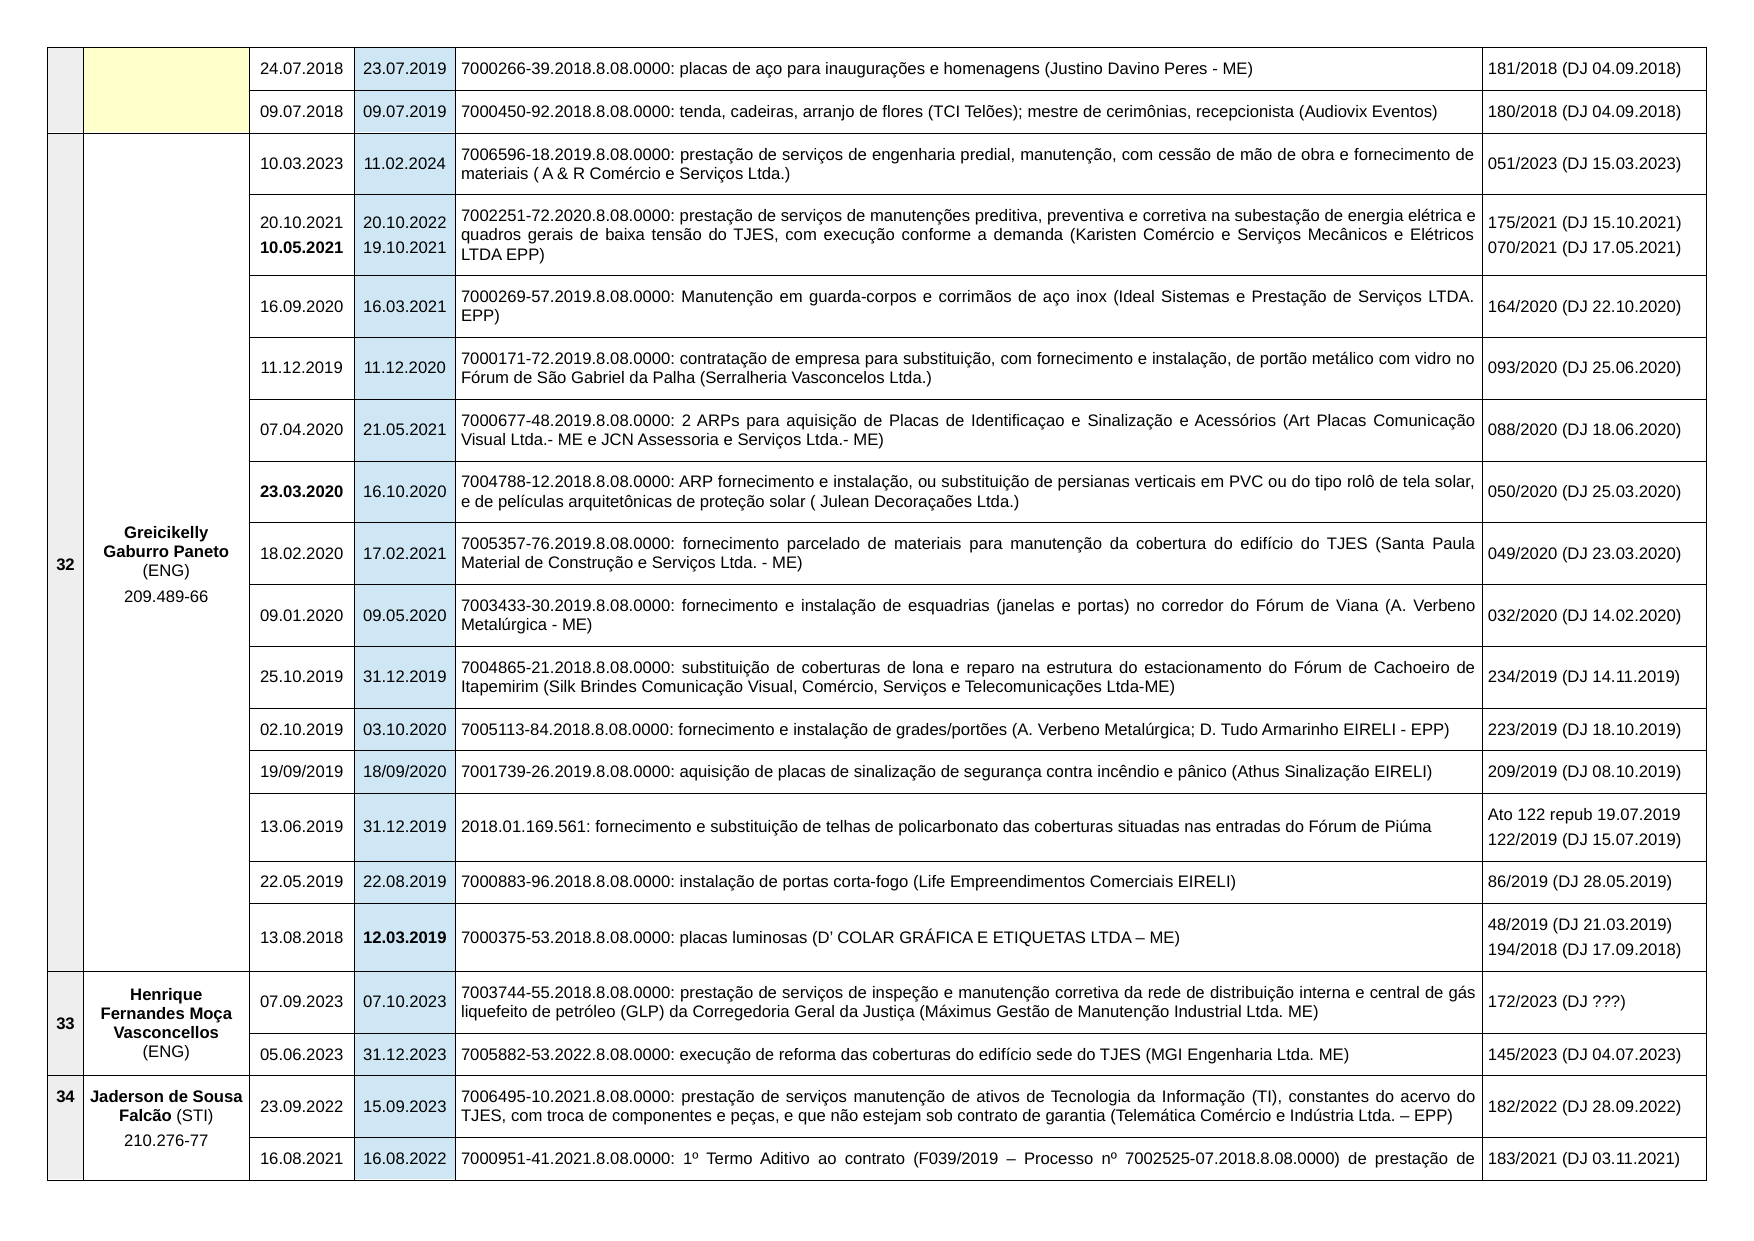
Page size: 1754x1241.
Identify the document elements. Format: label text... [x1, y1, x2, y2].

table_cell 7000951-41.2021.8.08.0000: 1º Termo Aditivo ao contrato (F039/2019 – Processo nº 7002525-07.2018.8.08.0000) de prestação de [456, 1138, 1482, 1179]
table_cell 145/2023 (DJ 04.07.2023) [1483, 1034, 1706, 1075]
table_cell 13.06.2019 [250, 794, 354, 861]
table_cell 31.12.2019 [355, 647, 455, 708]
table_cell Greicikelly Gaburro Paneto (ENG) 209.489-66 [84, 134, 249, 971]
table_cell 32 [48, 134, 83, 971]
table_cell 25.10.2019 [250, 647, 354, 708]
table_cell 7005882-53.2022.8.08.0000: execução de reforma das coberturas do edifício sede do TJES (MGI Engenharia Ltda. ME) [456, 1034, 1482, 1075]
table_cell 182/2022 (DJ 28.09.2022) [1483, 1076, 1706, 1137]
table_cell 181/2018 (DJ 04.09.2018) [1483, 48, 1706, 90]
table_cell 19/09/2019 [250, 751, 354, 793]
table_cell 24.07.2018 [250, 48, 354, 90]
table_cell 22.05.2019 [250, 862, 354, 903]
table_cell 23.07.2019 [355, 48, 455, 90]
table_cell 11.12.2020 [355, 338, 455, 399]
table_cell 7002251-72.2020.8.08.0000: prestação de serviços de manutenções preditiva, preventiva e corretiva na subestação de energia elétrica e quadros gerais de baixa tensão do TJES, com execução conforme a demanda (Karisten Comércio e Serviços Mecânicos e Elétricos LTDA EPP) [456, 195, 1482, 275]
table_cell 16.03.2021 [355, 276, 455, 337]
table_cell 051/2023 (DJ 15.03.2023) [1483, 134, 1706, 194]
table_cell 07.04.2020 [250, 400, 354, 461]
table_cell 093/2020 (DJ 25.06.2020) [1483, 338, 1706, 399]
table_cell 050/2020 (DJ 25.03.2020) [1483, 462, 1706, 522]
table_cell 7003433-30.2019.8.08.0000: fornecimento e instalação de esquadrias (janelas e portas) no corredor do Fórum de Viana (A. Verbeno Metalúrgica - ME) [456, 585, 1482, 646]
table_cell 18/09/2020 [355, 751, 455, 793]
table_cell 23.09.2022 [250, 1076, 354, 1137]
table_cell 172/2023 (DJ ???) [1483, 972, 1706, 1033]
table_cell 09.01.2020 [250, 585, 354, 646]
table_cell 10.03.2023 [250, 134, 354, 194]
table_cell [84, 48, 249, 132]
table_cell 183/2021 (DJ 03.11.2021) [1483, 1138, 1706, 1179]
table_cell 11.02.2024 [355, 134, 455, 194]
table_cell 088/2020 (DJ 18.06.2020) [1483, 400, 1706, 461]
table_cell 34 [48, 1076, 83, 1179]
table_cell 31.12.2023 [355, 1034, 455, 1075]
table_cell 7001739-26.2019.8.08.0000: aquisição de placas de sinalização de segurança contra incêndio e pânico (Athus Sinalização EIRELI) [456, 751, 1482, 793]
table_cell 7006495-10.2021.8.08.0000: prestação de serviços manutenção de ativos de Tecnologia da Informação (TI), constantes do acervo do TJES, com troca de componentes e peças, e que não estejam sob contrato de garantia (Telemática Comércio e Indústria Ltda. – EPP) [456, 1076, 1482, 1137]
table_cell 05.06.2023 [250, 1034, 354, 1075]
table_cell 09.07.2018 [250, 91, 354, 132]
table_cell 175/2021 (DJ 15.10.2021) 070/2021 (DJ 17.05.2021) [1483, 195, 1706, 275]
table_cell 48/2019 (DJ 21.03.2019) 194/2018 (DJ 17.09.2018) [1483, 904, 1706, 971]
table_cell 13.08.2018 [250, 904, 354, 971]
table_cell 33 [48, 972, 83, 1075]
table_cell Jaderson de Sousa Falcão (STI) 210.276-77 [84, 1076, 249, 1179]
table_cell 164/2020 (DJ 22.10.2020) [1483, 276, 1706, 337]
table_cell 07.10.2023 [355, 972, 455, 1033]
table_cell 7000375-53.2018.8.08.0000: placas luminosas (D’ COLAR GRÁFICA E ETIQUETAS LTDA – ME) [456, 904, 1482, 971]
table_cell 21.05.2021 [355, 400, 455, 461]
table_cell 180/2018 (DJ 04.09.2018) [1483, 91, 1706, 132]
table_cell 23.03.2020 [250, 462, 354, 522]
table_cell [48, 48, 83, 132]
table_cell 86/2019 (DJ 28.05.2019) [1483, 862, 1706, 903]
table_cell 18.02.2020 [250, 523, 354, 584]
table_cell 12.03.2019 [355, 904, 455, 971]
table_cell 02.10.2019 [250, 709, 354, 750]
table_cell 7006596-18.2019.8.08.0000: prestação de serviços de engenharia predial, manutenção, com cessão de mão de obra e fornecimento de materiais ( A & R Comércio e Serviços Ltda.) [456, 134, 1482, 194]
table_cell 17.02.2021 [355, 523, 455, 584]
table_cell 2018.01.169.561: fornecimento e substituição de telhas de policarbonato das coberturas situadas nas entradas do Fórum de Piúma [456, 794, 1482, 861]
table_cell 7000677-48.2019.8.08.0000: 2 ARPs para aquisição de Placas de Identificaçao e Sinalização e Acessórios (Art Placas Comunicação Visual Ltda.- ME e JCN Assessoria e Serviços Ltda.- ME) [456, 400, 1482, 461]
table_cell 11.12.2019 [250, 338, 354, 399]
table_cell 7003744-55.2018.8.08.0000: prestação de serviços de inspeção e manutenção corretiva da rede de distribuição interna e central de gás liquefeito de petróleo (GLP) da Corregedoria Geral da Justiça (Máximus Gestão de Manutenção Industrial Ltda. ME) [456, 972, 1482, 1033]
table_cell 09.05.2020 [355, 585, 455, 646]
table_cell 7000269-57.2019.8.08.0000: Manutenção em guarda-corpos e corrimãos de aço inox (Ideal Sistemas e Prestação de Serviços LTDA. EPP) [456, 276, 1482, 337]
table_cell 16.08.2022 [355, 1138, 455, 1179]
table_cell 7004865-21.2018.8.08.0000: substituição de coberturas de lona e reparo na estrutura do estacionamento do Fórum de Cachoeiro de Itapemirim (Silk Brindes Comunicação Visual, Comércio, Serviços e Telecomunicações Ltda-ME) [456, 647, 1482, 708]
table_cell 16.08.2021 [250, 1138, 354, 1179]
table_cell 209/2019 (DJ 08.10.2019) [1483, 751, 1706, 793]
table_cell 7004788-12.2018.8.08.0000: ARP fornecimento e instalação, ou substituição de persianas verticais em PVC ou do tipo rolô de tela solar, e de películas arquitetônicas de proteção solar ( Julean Decoraçaões Ltda.) [456, 462, 1482, 522]
table_cell 7000883-96.2018.8.08.0000: instalação de portas corta-fogo (Life Empreendimentos Comerciais EIRELI) [456, 862, 1482, 903]
table_cell 20.10.2022 19.10.2021 [355, 195, 455, 275]
table_cell 7000266-39.2018.8.08.0000: placas de aço para inaugurações e homenagens (Justino Davino Peres - ME) [456, 48, 1482, 90]
table_cell Ato 122 repub 19.07.2019 122/2019 (DJ 15.07.2019) [1483, 794, 1706, 861]
table_cell 049/2020 (DJ 23.03.2020) [1483, 523, 1706, 584]
table_cell 09.07.2019 [355, 91, 455, 132]
table_cell 03.10.2020 [355, 709, 455, 750]
table_cell 032/2020 (DJ 14.02.2020) [1483, 585, 1706, 646]
table_cell 7005113-84.2018.8.08.0000: fornecimento e instalação de grades/portões (A. Verbeno Metalúrgica; D. Tudo Armarinho EIRELI - EPP) [456, 709, 1482, 750]
table_cell 07.09.2023 [250, 972, 354, 1033]
table_cell 7000450-92.2018.8.08.0000: tenda, cadeiras, arranjo de flores (TCI Telões); mestre de cerimônias, recepcionista (Audiovix Eventos) [456, 91, 1482, 132]
table_cell Henrique Fernandes Moça Vasconcellos (ENG) [84, 972, 249, 1075]
table_cell 7000171-72.2019.8.08.0000: contratação de empresa para substituição, com fornecimento e instalação, de portão metálico com vidro no Fórum de São Gabriel da Palha (Serralheria Vasconcelos Ltda.) [456, 338, 1482, 399]
table_cell 20.10.2021 10.05.2021 [250, 195, 354, 275]
table_cell 16.09.2020 [250, 276, 354, 337]
table_cell 223/2019 (DJ 18.10.2019) [1483, 709, 1706, 750]
table_cell 7005357-76.2019.8.08.0000: fornecimento parcelado de materiais para manutenção da cobertura do edifício do TJES (Santa Paula Material de Construção e Serviços Ltda. - ME) [456, 523, 1482, 584]
table_cell 15.09.2023 [355, 1076, 455, 1137]
table_cell 31.12.2019 [355, 794, 455, 861]
table_cell 16.10.2020 [355, 462, 455, 522]
table_cell 234/2019 (DJ 14.11.2019) [1483, 647, 1706, 708]
table_cell 22.08.2019 [355, 862, 455, 903]
